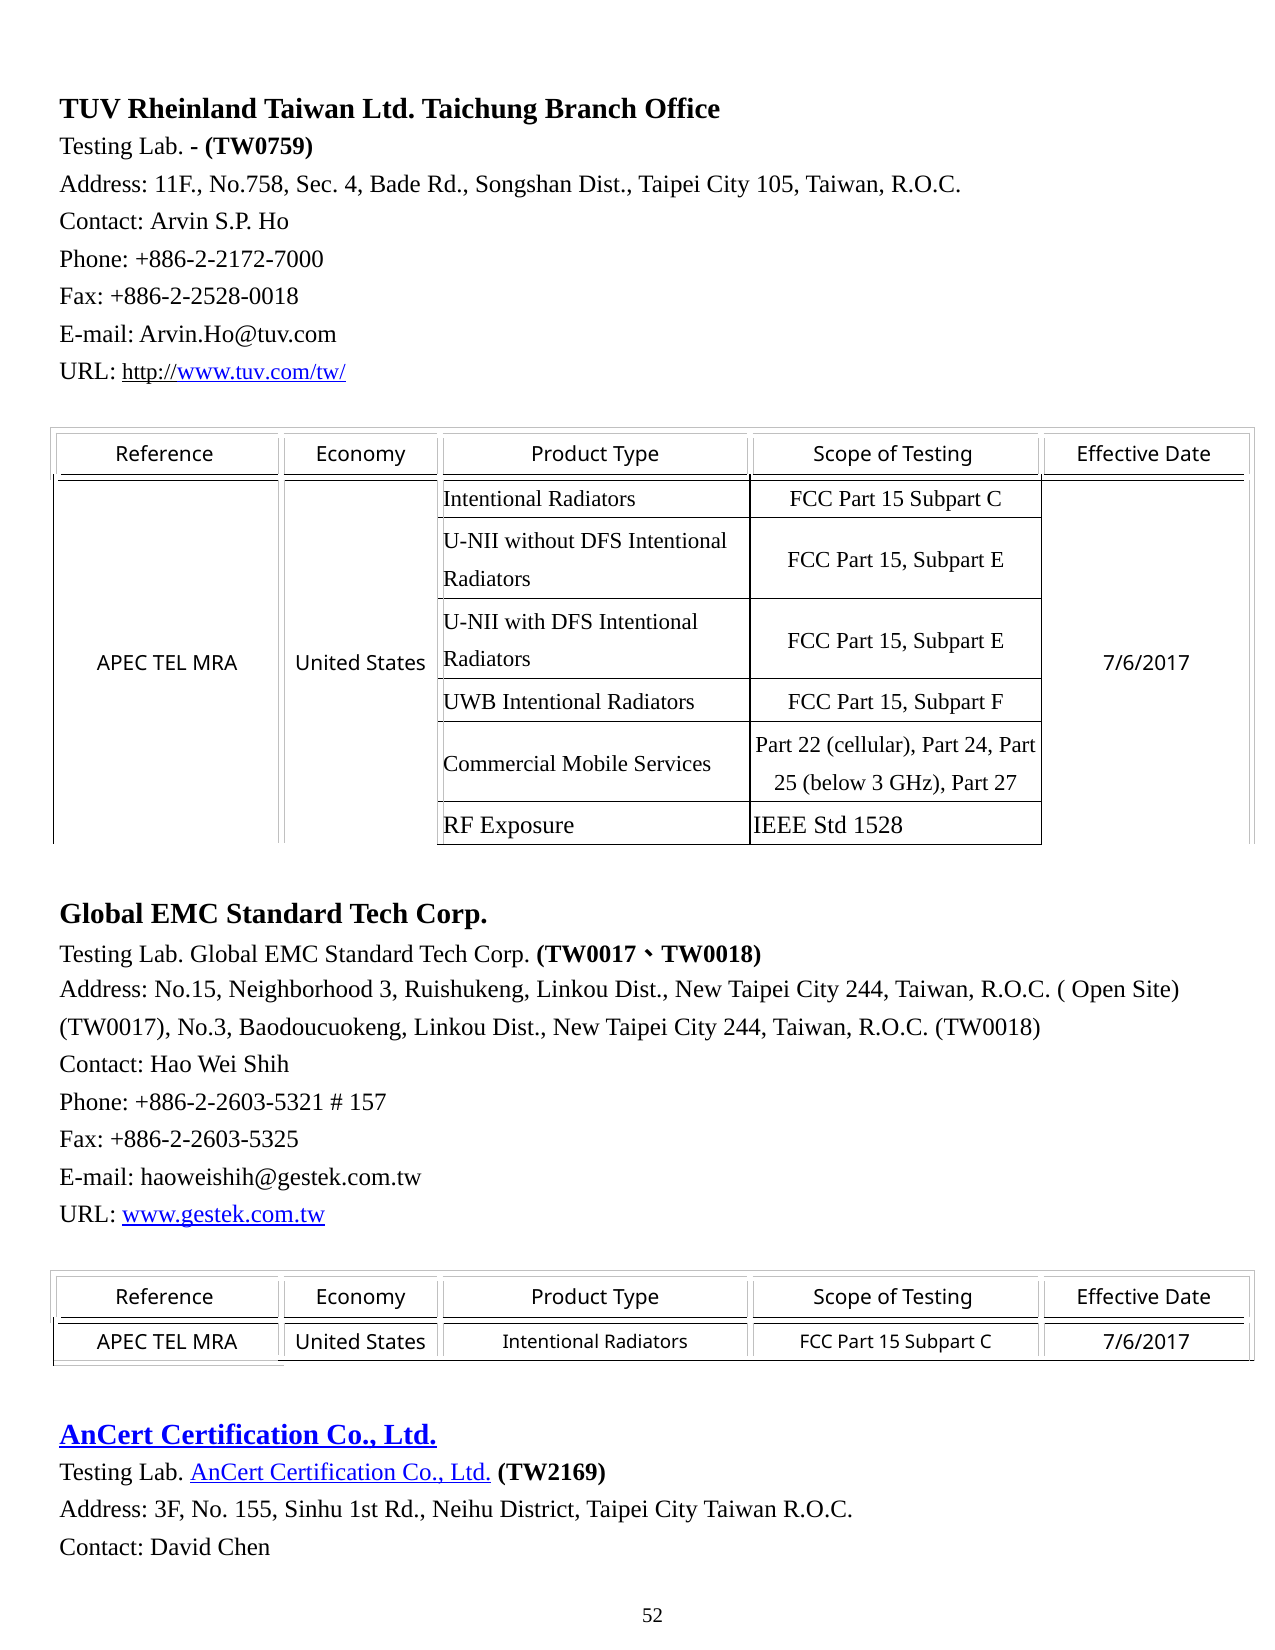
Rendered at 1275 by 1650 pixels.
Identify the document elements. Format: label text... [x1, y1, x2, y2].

text Phone: +886-2-2172-7000 [59, 240, 1245, 277]
table_cell UWB Intentional Radiators [444, 679, 749, 721]
text Address: No.15, Neighborhood 3, Ruishukeng, Linkou Dist., New Taipei City 244, Taiwan, R.O.C. ( Open Site) (TW0017), No.3, Baodoucuokeng, Linkou Dist., New Taipei City 244, Taiwan, R.O.C. (TW0018) [59, 970, 1245, 1045]
text Contact: Arvin S.P. Ho [59, 202, 1245, 240]
table_header Economy [281, 1271, 440, 1317]
table_cell Intentional Radiators [440, 474, 749, 517]
subtitle TUV Rheinland Taiwan Ltd. Taichung Branch Office [59, 90, 1245, 127]
table_cell APEC TEL MRA [54, 474, 281, 844]
table_cell Intentional Radiators [440, 1317, 750, 1360]
table_cell RF Exposure [444, 802, 749, 844]
text Fax: +886-2-2528-0018 [59, 277, 1245, 315]
table_cell APEC TEL MRA [54, 1317, 281, 1360]
subtitle AnCert Certification Co., Ltd. [59, 1415, 1245, 1453]
table_header Product Type [440, 1271, 750, 1317]
text E-mail: Arvin.Ho@tuv.com [59, 315, 1245, 352]
text Testing Lab. AnCert Certification Co., Ltd. (TW2169) [59, 1453, 1245, 1490]
table_cell U-NII with DFS Intentional Radiators [444, 599, 749, 678]
table_header Product Type [440, 428, 750, 474]
table_cell 7/6/2017 [1042, 474, 1252, 844]
table_header Effective Date [1041, 1271, 1252, 1317]
text Address: 3F, No. 155, Sinhu 1st Rd., Neihu District, Taipei City Taiwan R.O.C. [59, 1490, 1245, 1528]
table_cell Commercial Mobile Services [444, 722, 749, 801]
table_cell United States [281, 1317, 440, 1360]
table_header Reference [53, 1271, 281, 1317]
table_header Scope of Testing [750, 428, 1041, 474]
text URL: http://www.tuv.com/tw/ [59, 352, 1245, 390]
text Fax: +886-2-2603-5325 [59, 1120, 1245, 1158]
text Contact: David Chen [59, 1528, 1245, 1565]
text Testing Lab. - (TW0759) [59, 127, 1245, 165]
subtitle Global EMC Standard Tech Corp. [59, 895, 1245, 933]
table_cell IEEE Std 1528 [751, 802, 1041, 844]
table_header Effective Date [1041, 428, 1252, 474]
text URL: www.gestek.com.tw [59, 1195, 1245, 1233]
table_cell FCC Part 15 Subpart C [750, 1317, 1041, 1360]
table_cell FCC Part 15, Subpart E [751, 518, 1041, 597]
table_cell United States [281, 474, 440, 844]
text Testing Lab. Global EMC Standard Tech Corp. (TW0017、TW0018) [59, 933, 1245, 970]
table_cell FCC Part 15, Subpart E [751, 599, 1041, 678]
table_header Scope of Testing [750, 1271, 1041, 1317]
table_cell U-NII without DFS Intentional Radiators [444, 518, 749, 597]
text Address: 11F., No.758, Sec. 4, Bade Rd., Songshan Dist., Taipei City 105, Taiwan, R.O.C. [59, 165, 1245, 202]
text E-mail: haoweishih@gestek.com.tw [59, 1158, 1245, 1195]
table_header Economy [281, 428, 440, 474]
table_cell Part 22 (cellular), Part 24, Part 25 (below 3 GHz), Part 27 [751, 722, 1041, 801]
table_cell FCC Part 15 Subpart C [751, 481, 1041, 517]
table_cell FCC Part 15, Subpart F [751, 679, 1041, 721]
table_header Reference [53, 428, 281, 474]
table_cell 7/6/2017 [1041, 1317, 1252, 1360]
text Contact: Hao Wei Shih [59, 1045, 1245, 1083]
text Phone: +886-2-2603-5321 # 157 [59, 1083, 1245, 1120]
table_cell [751, 474, 1041, 480]
